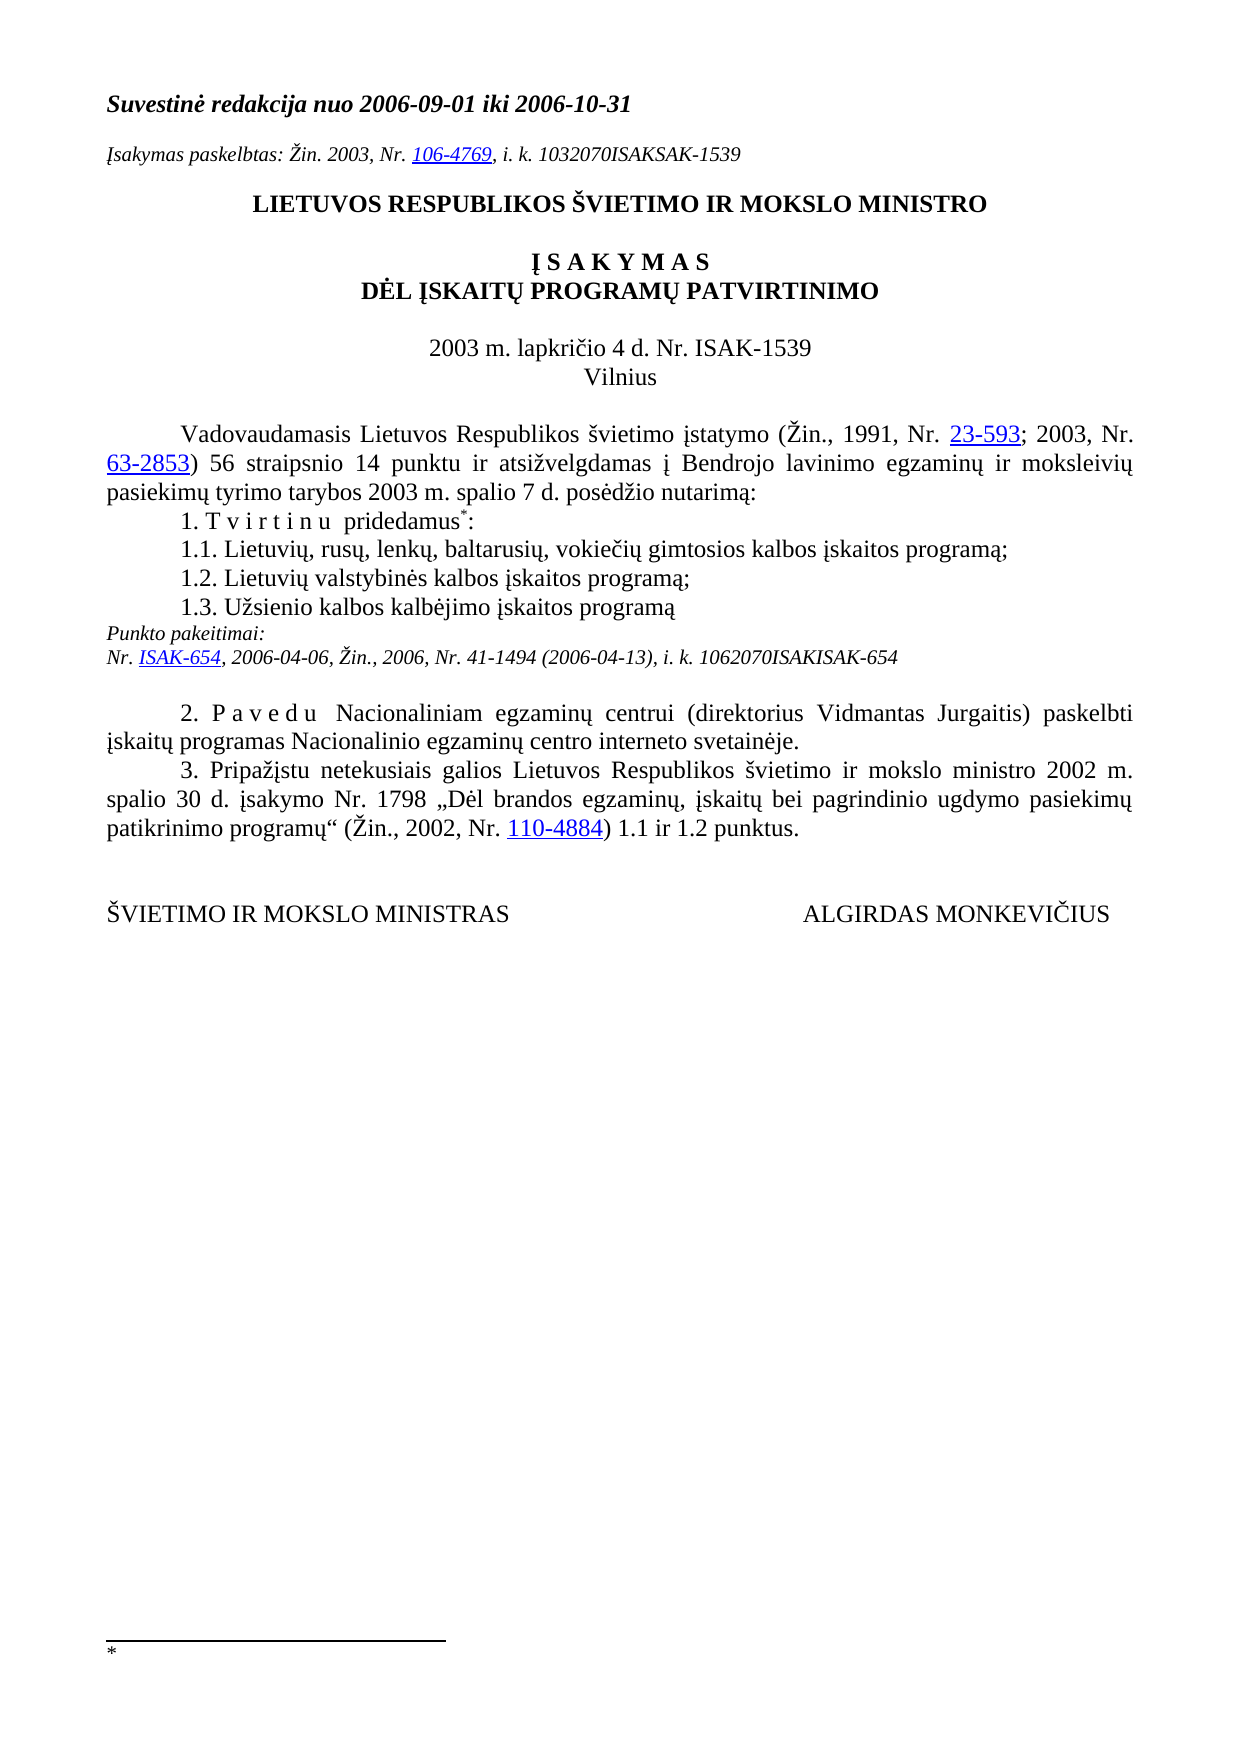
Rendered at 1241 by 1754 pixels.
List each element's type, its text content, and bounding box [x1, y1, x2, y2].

text 1.2. Lietuvių valstybinės kalbos įskaitos programą; [106, 563, 1134, 592]
text Suvestinė redakcija nuo 2006-09-01 iki 2006-10-31 [106, 89, 1134, 117]
text 2. Pavedu Nacionaliniam egzaminų centrui (direktorius Vidmantas Jurgaitis) paskelbti įskaitų programas Nacionalinio egzaminų centro interneto svetainėje. [106, 698, 1134, 755]
text Punkto pakeitimai: [106, 621, 1134, 645]
text Nr. ISAK-654, 2006-04-06, Žin., 2006, Nr. 41-1494 (2006-04-13), i. k. 1062070ISAKISAK-654 [106, 645, 1134, 669]
text 1.1. Lietuvių, rusų, lenkų, baltarusių, vokiečių gimtosios kalbos įskaitos programą; [106, 534, 1134, 563]
text Vadovaudamasis Lietuvos Respublikos švietimo įstatymo (Žin., 1991, Nr. 23-593; 2003, Nr. 63-2853) 56 straipsnio 14 punktu ir atsižvelgdamas į Bendrojo lavinimo egzaminų ir moksleivių pasiekimų tyrimo tarybos 2003 m. spalio 7 d. posėdžio nutarimą: [106, 419, 1134, 506]
text 3. Pripažįstu netekusiais galios Lietuvos Respublikos švietimo ir mokslo ministro 2002 m. spalio 30 d. įsakymo Nr. 1798 „Dėl brandos egzaminų, įskaitų bei pagrindinio ugdymo pasiekimų patikrinimo programų“ (Žin., 2002, Nr. 110-4884) 1.1 ir 1.2 punktus. [106, 755, 1134, 841]
text 2003 m. lapkričio 4 d. Nr. ISAK-1539 [106, 333, 1134, 362]
text LIETUVOS RESPUBLIKOS ŠVIETIMO IR MOKSLO MINISTRO [106, 189, 1134, 218]
text DĖL ĮSKAITŲ PROGRAMŲ PATVIRTINIMO [106, 276, 1134, 304]
text 1.3. Užsienio kalbos kalbėjimo įskaitos programą [106, 592, 1134, 621]
text Vilnius [106, 362, 1134, 391]
text švietimo ir mokslo Ministras Algirdas Monkevičius [106, 899, 1134, 928]
text Į S A K Y M A S [106, 247, 1134, 276]
text 1. Tvirtinu pridedamus: [106, 506, 1134, 534]
text Įsakymas paskelbtas: Žin. 2003, Nr. 106-4769, i. k. 1032070ISAKSAK-1539 [106, 141, 1134, 166]
